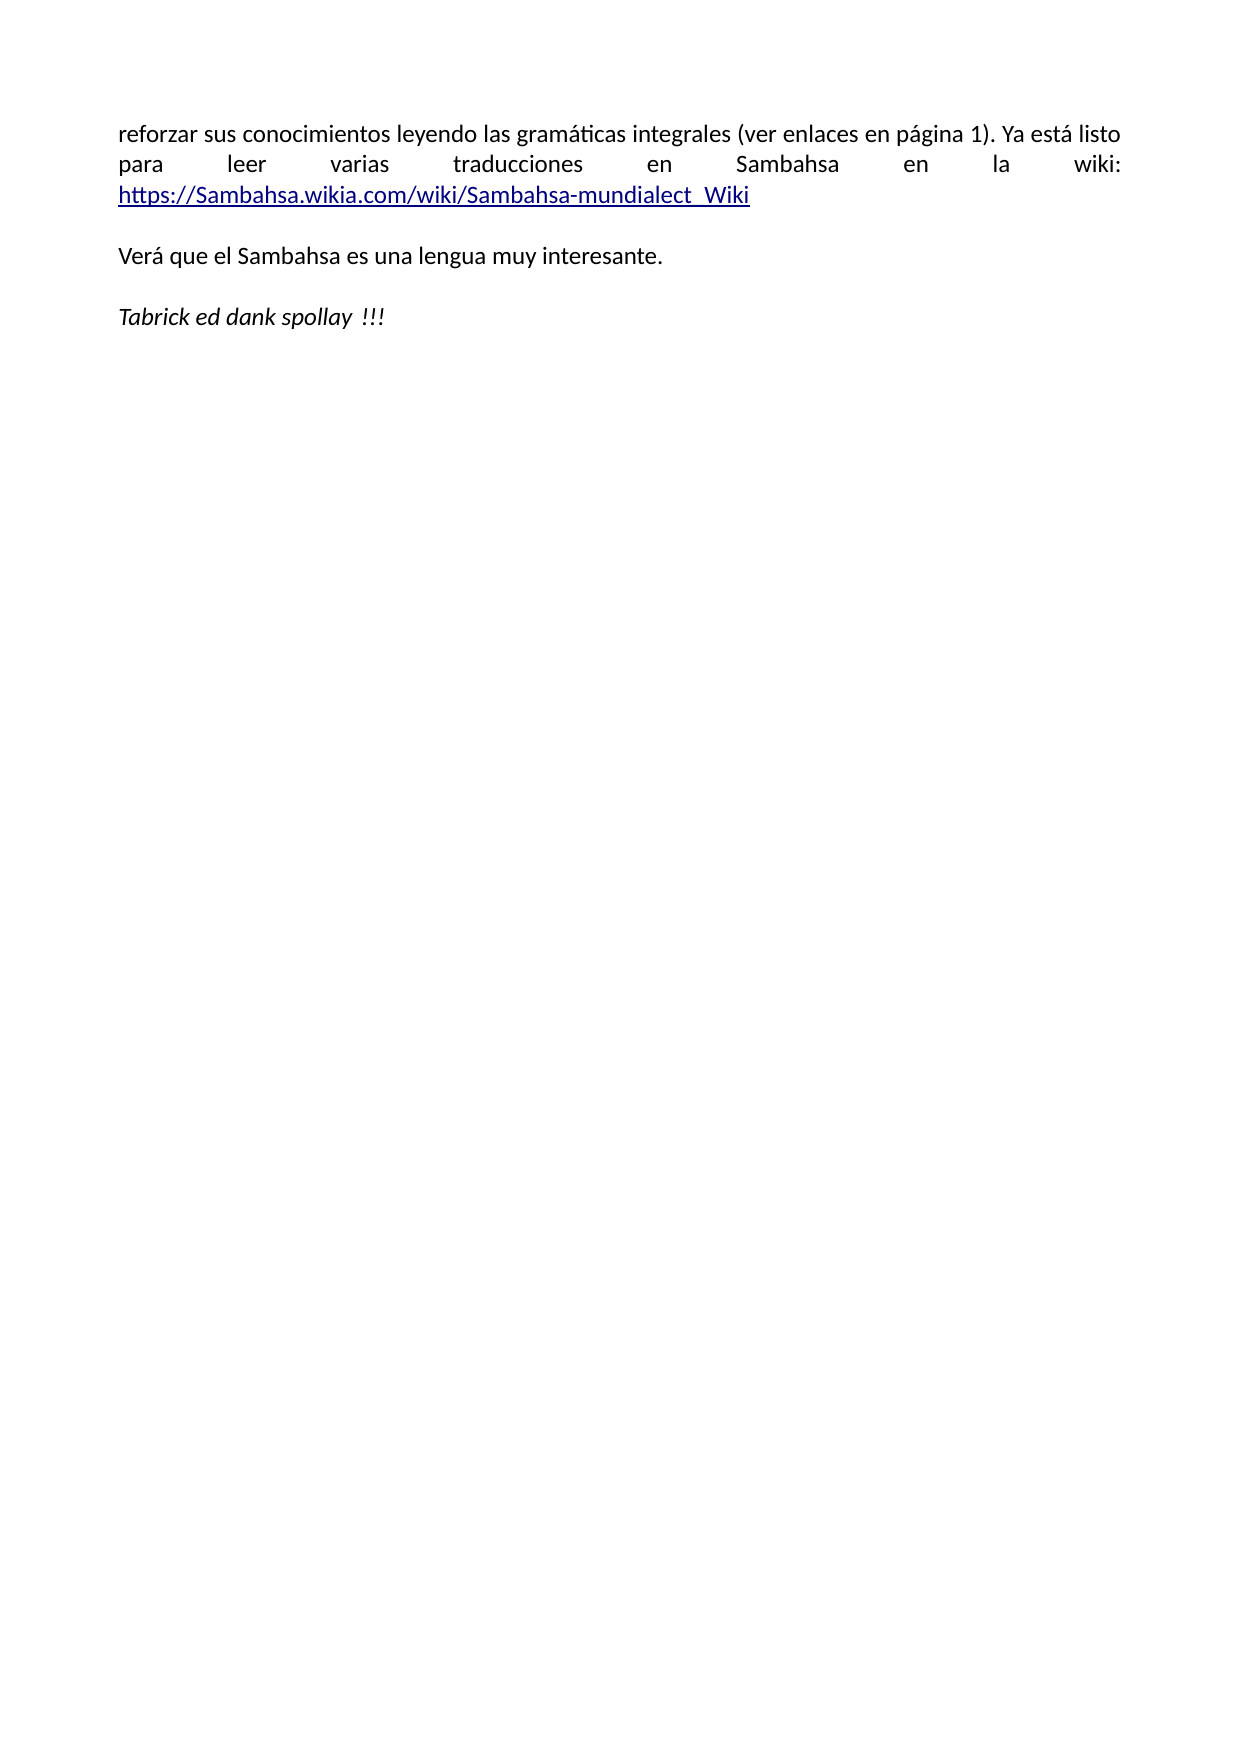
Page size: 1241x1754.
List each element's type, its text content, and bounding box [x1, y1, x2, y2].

text reforzar sus conocimientos leyendo las gramáticas integrales (ver enlaces en página 1). Ya está listo para leer varias traducciones en Sambahsa en la wiki: https://Sambahsa.wikia.com/wiki/Sambahsa-mundialect_Wiki [118, 118, 1122, 210]
text Verá que el Sambahsa es una lengua muy interesante. [118, 240, 1122, 271]
text Tabrick ed dank spollay !!! [118, 301, 1122, 332]
